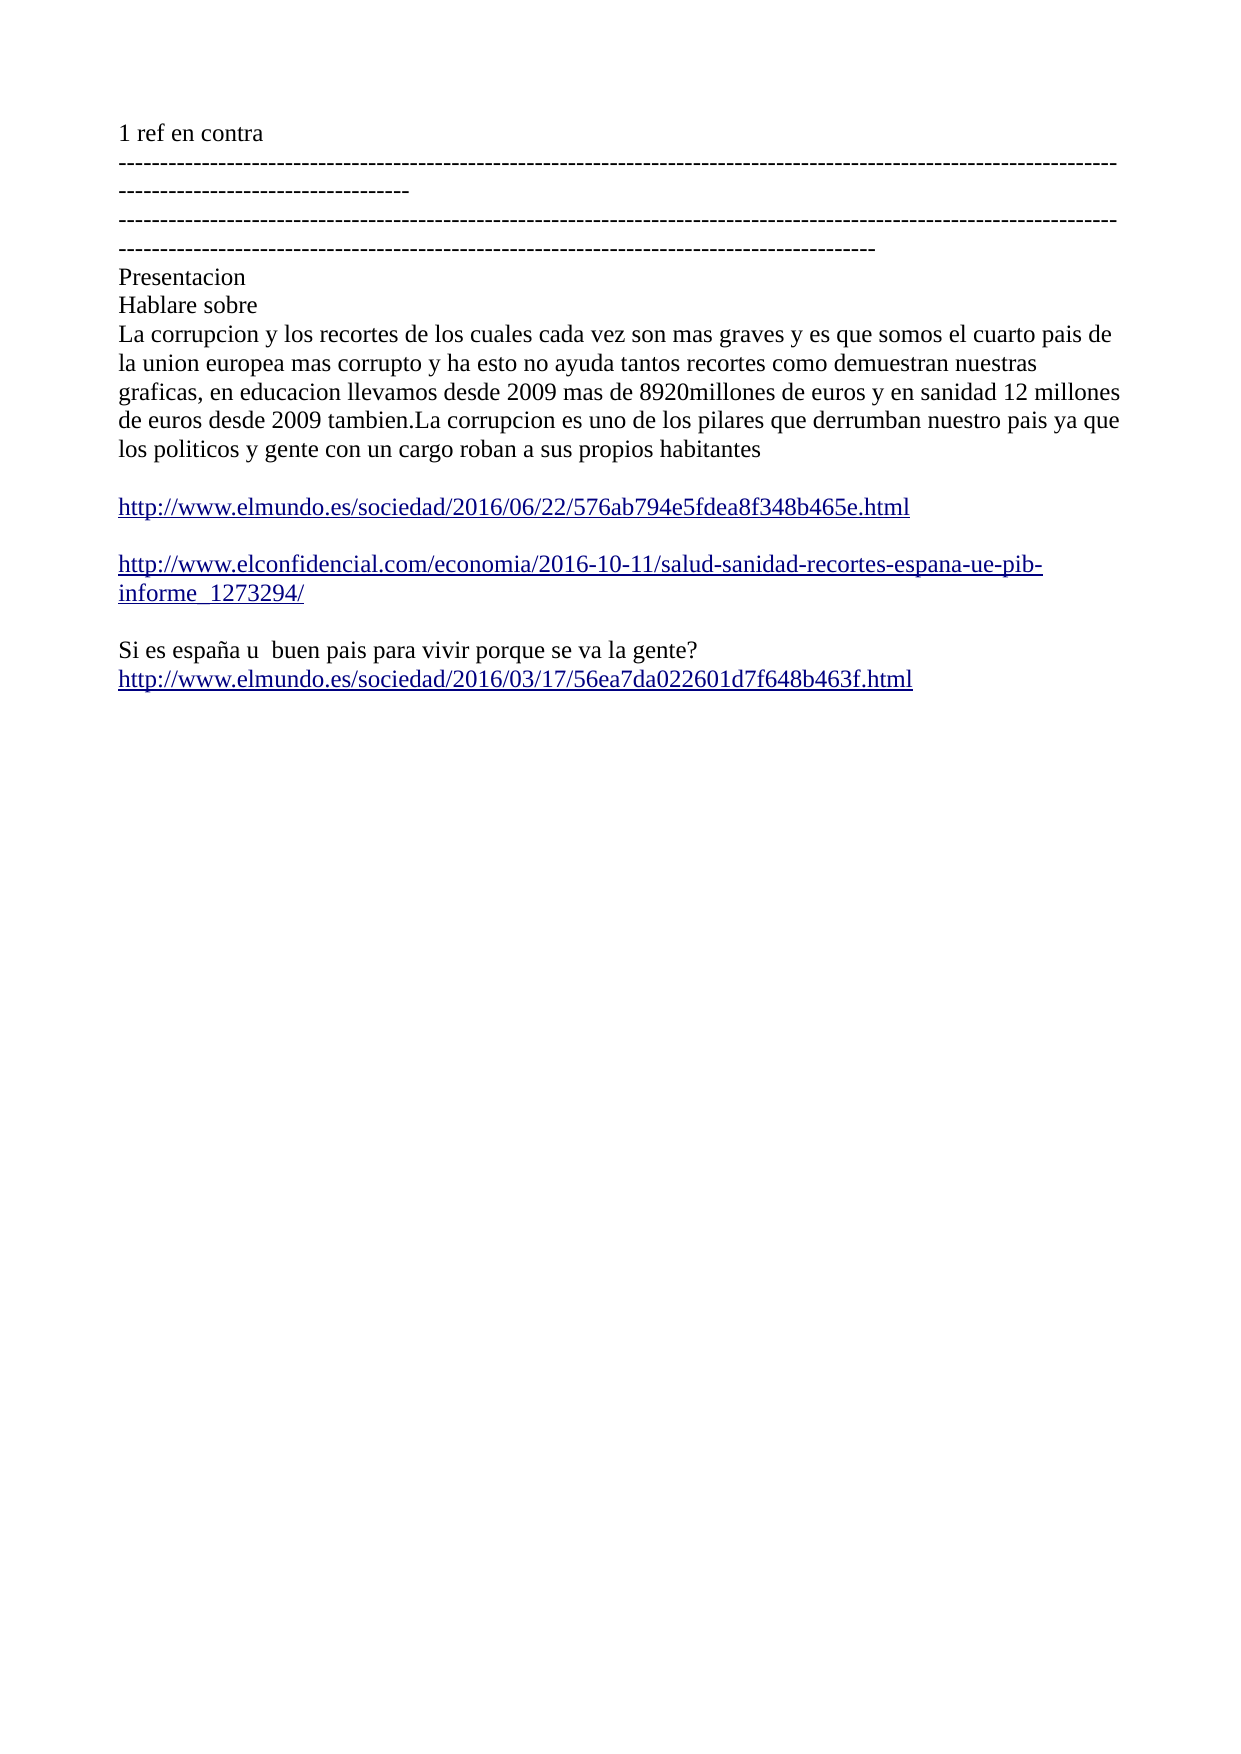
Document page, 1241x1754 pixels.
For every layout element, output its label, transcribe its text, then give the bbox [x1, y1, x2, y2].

text ----------------------------------------------------------------------------------------------------------------------------------------------------------- ------------------------------------------------------------------------------------------------------------------------------------------------------------------------------------------------------------------- [118, 147, 1122, 262]
text 1 ref en contra [118, 118, 1122, 147]
text http://www.elconfidencial.com/economia/2016-10-11/salud-sanidad-recortes-espana-ue-pib-informe_1273294/ [118, 549, 1122, 607]
text Hablare sobre [118, 291, 1122, 319]
text http://www.elmundo.es/sociedad/2016/06/22/576ab794e5fdea8f348b465e.html [118, 492, 1122, 521]
text Si es españa u buen pais para vivir porque se va la gente? [118, 636, 1122, 664]
text La corrupcion y los recortes de los cuales cada vez son mas graves y es que somos el cuarto pais de la union europea mas corrupto y ha esto no ayuda tantos recortes como demuestran nuestras graficas, en educacion llevamos desde 2009 mas de 8920millones de euros y en sanidad 12 millones de euros desde 2009 tambien.La corrupcion es uno de los pilares que derrumban nuestro pais ya que los politicos y gente con un cargo roban a sus propios habitantes [118, 319, 1122, 463]
text Presentacion [118, 262, 1122, 291]
text http://www.elmundo.es/sociedad/2016/03/17/56ea7da022601d7f648b463f.html [118, 664, 1122, 693]
